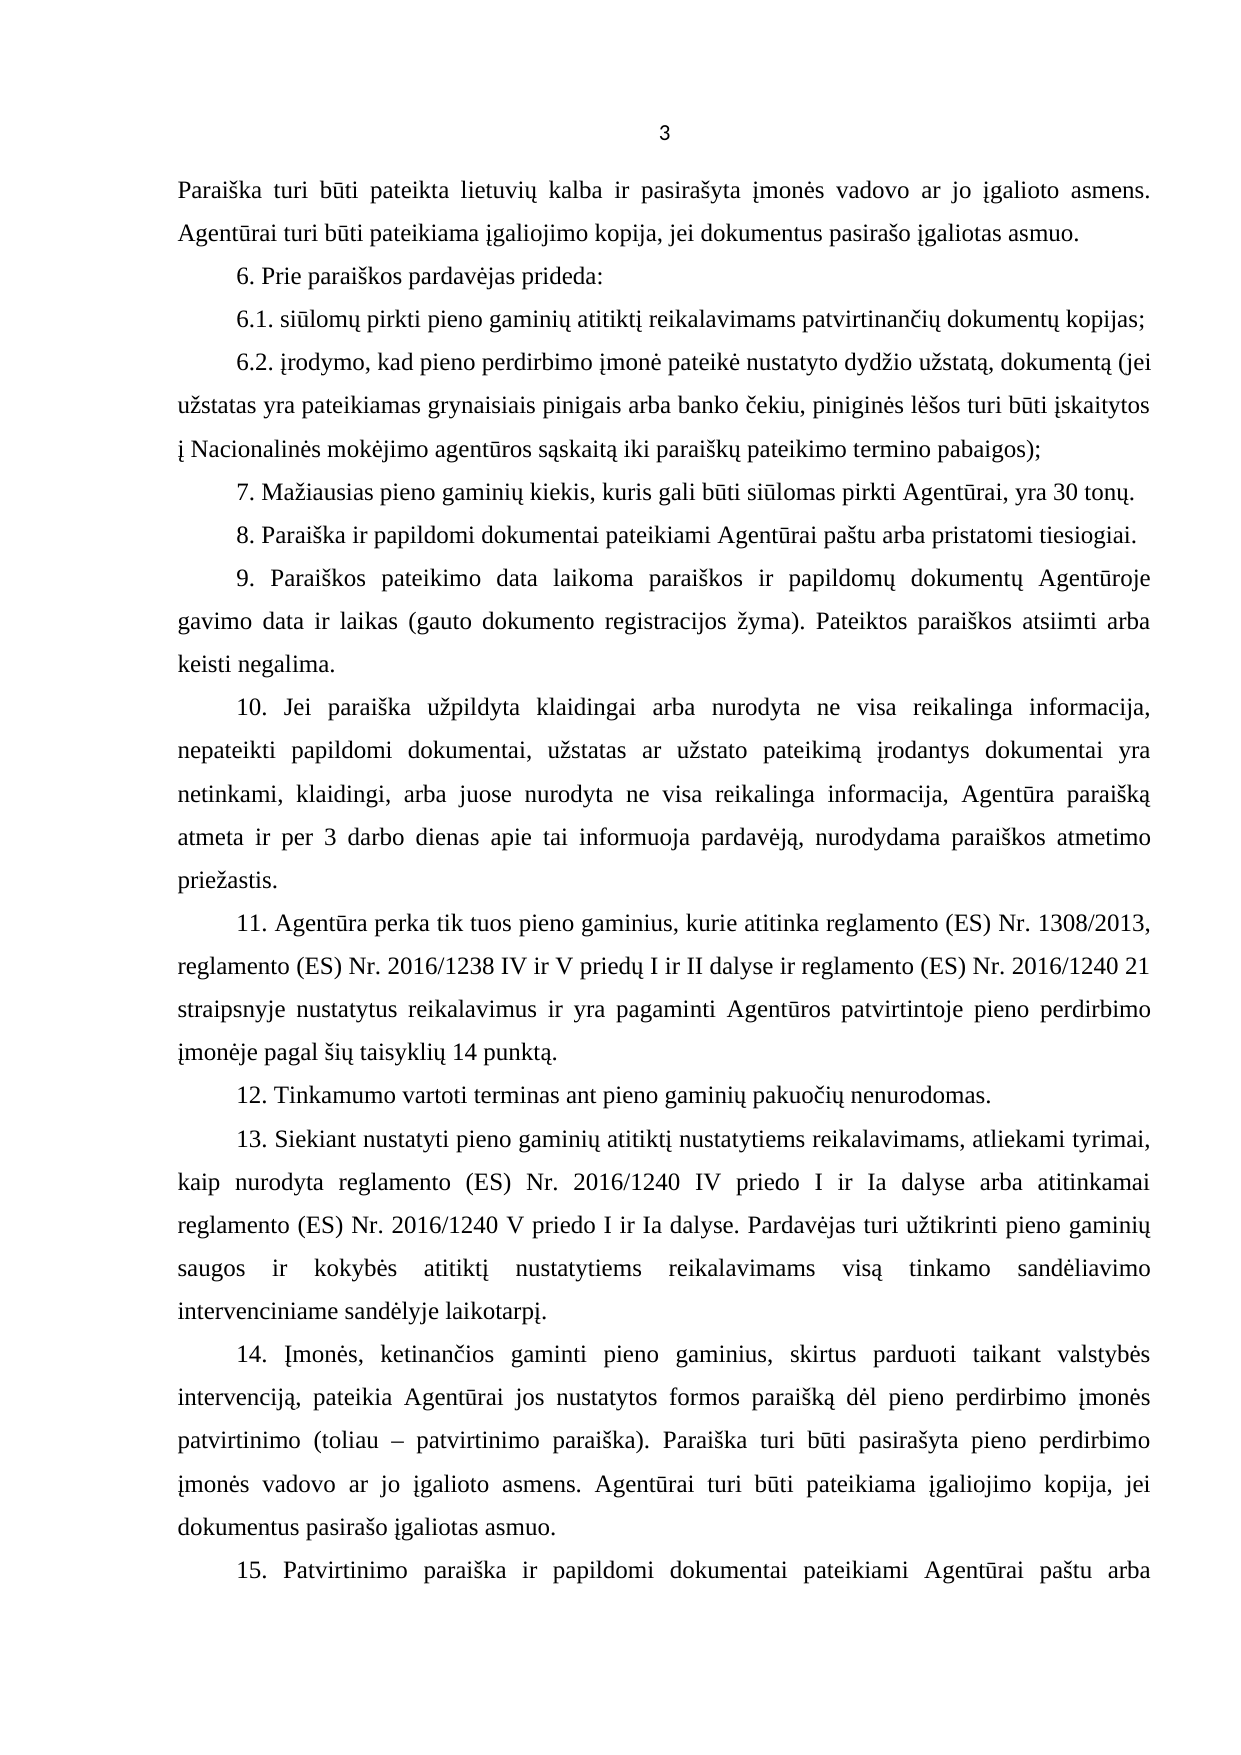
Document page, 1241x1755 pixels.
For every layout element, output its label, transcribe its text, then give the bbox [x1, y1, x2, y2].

text 12. Tinkamumo vartoti terminas ant pieno gaminių pakuočių nenurodomas. [177, 1081, 1152, 1109]
text 6. Prie paraiškos pardavėjas prideda: [177, 261, 1152, 290]
text 9. Paraiškos pateikimo data laikoma paraiškos ir papildomų dokumentų Agentūroje gavimo data ir laikas (gauto dokumento registracijos žyma). Pateiktos paraiškos atsiimti arba keisti negalima. [177, 563, 1152, 678]
text 13. Siekiant nustatyti pieno gaminių atitiktį nustatytiems reikalavimams, atliekami tyrimai, kaip nurodyta reglamento (ES) Nr. 2016/1240 IV priedo I ir Ia dalyse arba atitinkamai reglamento (ES) Nr. 2016/1240 V priedo I ir Ia dalyse. Pardavėjas turi užtikrinti pieno gaminių saugos ir kokybės atitiktį nustatytiems reikalavimams visą tinkamo sandėliavimo intervenciniame sandėlyje laikotarpį. [177, 1124, 1152, 1325]
text 8. Paraiška ir papildomi dokumentai pateikiami Agentūrai paštu arba pristatomi tiesiogiai. [177, 520, 1152, 549]
text 7. Mažiausias pieno gaminių kiekis, kuris gali būti siūlomas pirkti Agentūrai, yra 30 tonų. [177, 477, 1152, 506]
text Paraiška turi būti pateikta lietuvių kalba ir pasirašyta įmonės vadovo ar jo įgalioto asmens. Agentūrai turi būti pateikiama įgaliojimo kopija, jei dokumentus pasirašo įgaliotas asmuo. [177, 175, 1152, 247]
text 10. Jei paraiška užpildyta klaidingai arba nurodyta ne visa reikalinga informacija, nepateikti papildomi dokumentai, užstatas ar užstato pateikimą įrodantys dokumentai yra netinkami, klaidingi, arba juose nurodyta ne visa reikalinga informacija, Agentūra paraišką atmeta ir per 3 darbo dienas apie tai informuoja pardavėją, nurodydama paraiškos atmetimo priežastis. [177, 692, 1152, 894]
text 15. Patvirtinimo paraiška ir papildomi dokumentai pateikiami Agentūrai paštu arba [177, 1555, 1152, 1584]
text 6.1. siūlomų pirkti pieno gaminių atitiktį reikalavimams patvirtinančių dokumentų kopijas; [177, 304, 1152, 333]
text 6.2. įrodymo, kad pieno perdirbimo įmonė pateikė nustatyto dydžio užstatą, dokumentą (jei užstatas yra pateikiamas grynaisiais pinigais arba banko čekiu, piniginės lėšos turi būti įskaitytos į Nacionalinės mokėjimo agentūros sąskaitą iki paraiškų pateikimo termino pabaigos); [177, 347, 1152, 462]
text 11. Agentūra perka tik tuos pieno gaminius, kurie atitinka reglamento (ES) Nr. 1308/2013, reglamento (ES) Nr. 2016/1238 IV ir V priedų I ir II dalyse ir reglamento (ES) Nr. 2016/1240 21 straipsnyje nustatytus reikalavimus ir yra pagaminti Agentūros patvirtintoje pieno perdirbimo įmonėje pagal šių taisyklių 14 punktą. [177, 908, 1152, 1066]
text 14. Įmonės, ketinančios gaminti pieno gaminius, skirtus parduoti taikant valstybės intervenciją, pateikia Agentūrai jos nustatytos formos paraišką dėl pieno perdirbimo įmonės patvirtinimo (toliau – patvirtinimo paraiška). Paraiška turi būti pasirašyta pieno perdirbimo įmonės vadovo ar jo įgalioto asmens. Agentūrai turi būti pateikiama įgaliojimo kopija, jei dokumentus pasirašo įgaliotas asmuo. [177, 1339, 1152, 1541]
